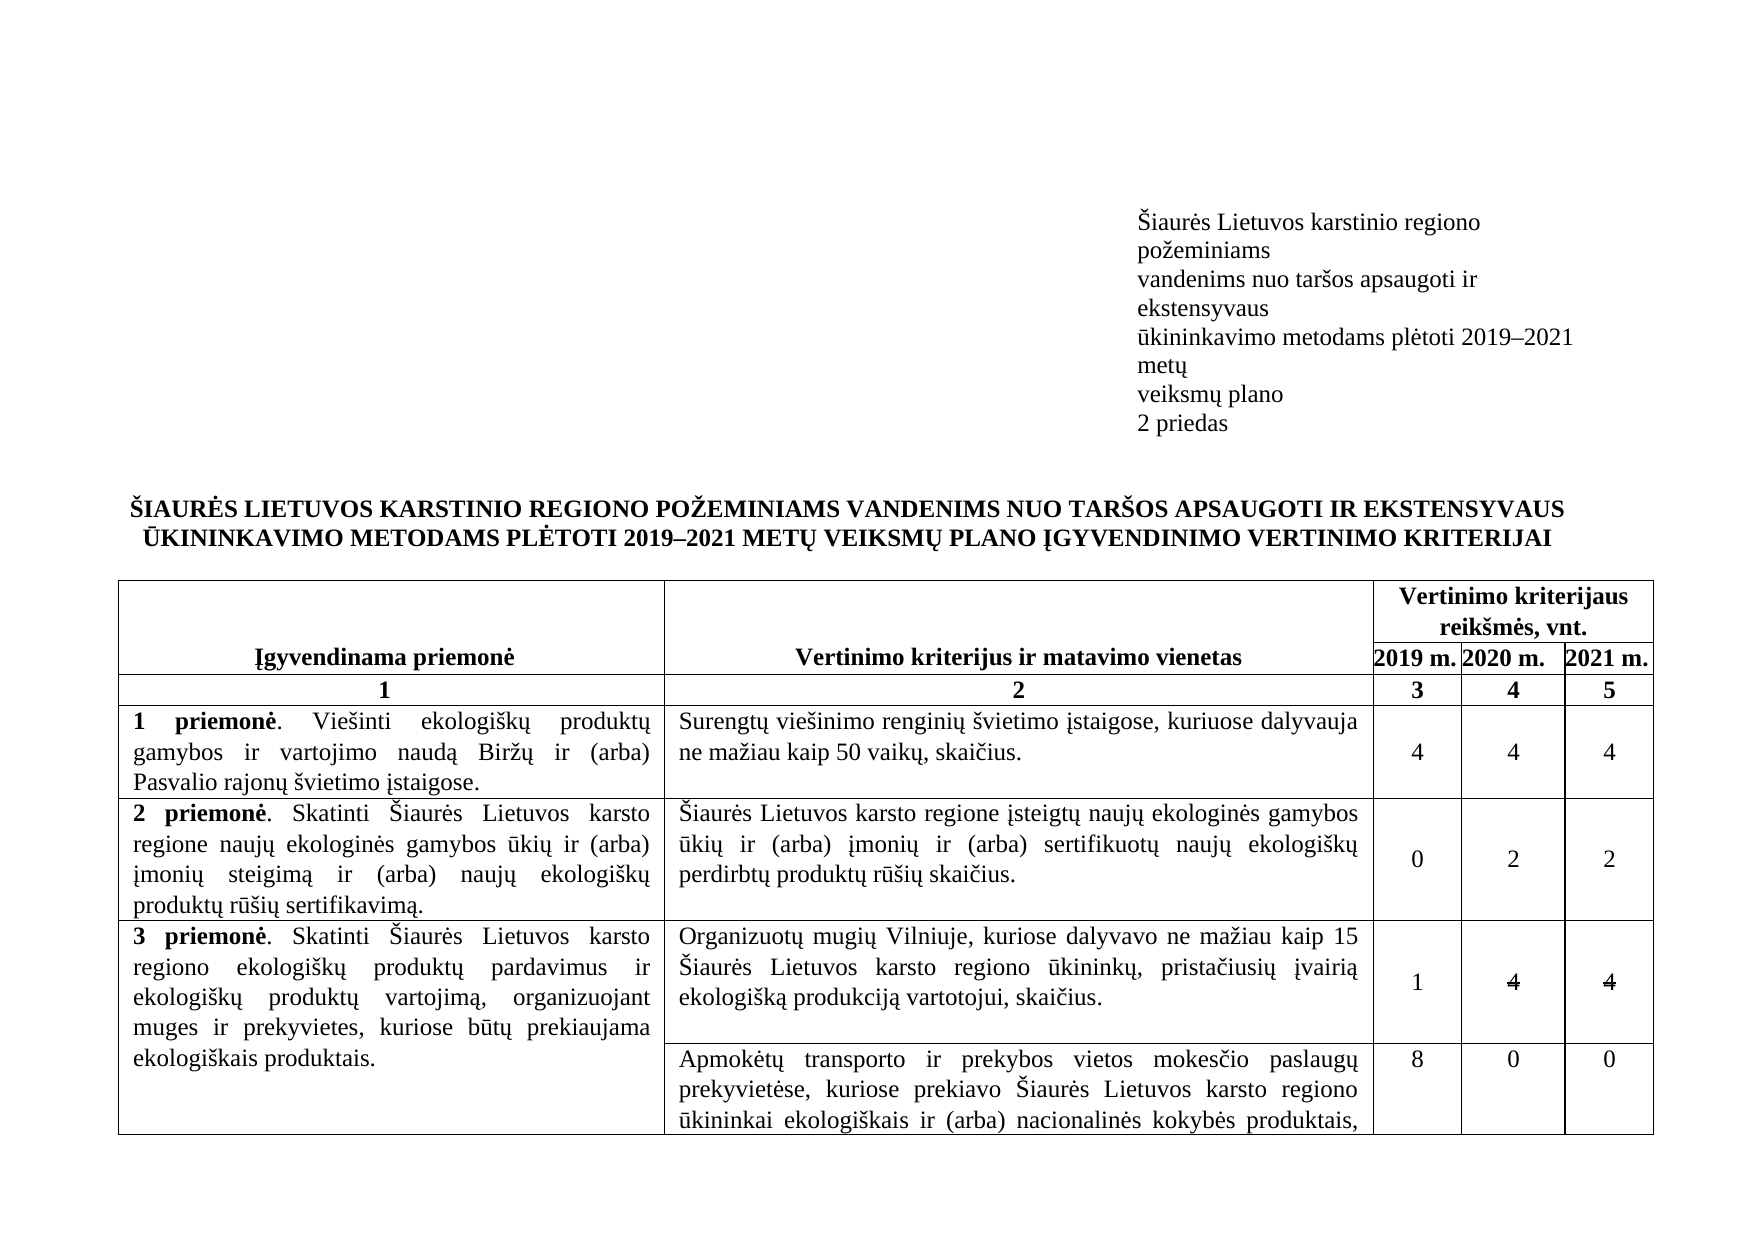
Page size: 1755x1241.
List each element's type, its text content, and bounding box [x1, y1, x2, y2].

table_cell 4 [1566, 706, 1653, 797]
table_cell 4 [1462, 921, 1564, 1043]
table_header Įgyvendinama priemonė [119, 581, 664, 674]
table_cell Apmokėtų transporto ir prekybos vietos mokesčio paslaugų prekyvietėse, kuriose prekiavo Šiaurės Lietuvos karsto regiono ūkininkai ekologiškais ir (arba) nacionalinės kokybės produktais, [665, 1044, 1373, 1133]
text veiksmų plano [1137, 379, 1577, 408]
table_cell 4 [1566, 921, 1653, 1043]
table_cell 0 [1374, 799, 1461, 920]
table_cell 2 priemonė. Skatinti Šiaurės Lietuvos karsto regione naujų ekologinės gamybos ūkių ir (arba) įmonių steigimą ir (arba) naujų ekologiškų produktų rūšių sertifikavimą. [119, 799, 664, 920]
table_cell 4 [1374, 706, 1461, 797]
table_cell 2020 m. [1462, 643, 1564, 674]
table_cell 1 priemonė. Viešinti ekologiškų produktų gamybos ir vartojimo naudą Biržų ir (arba) Pasvalio rajonų švietimo įstaigose. [119, 706, 664, 797]
table_cell 3 [1374, 675, 1461, 705]
table_cell 1 [1374, 921, 1461, 1043]
table_cell 2 [665, 675, 1373, 705]
text 2 priedas [1137, 408, 1577, 437]
table_cell 0 [1462, 1044, 1564, 1133]
table_cell 2019 m. [1374, 643, 1461, 674]
table_cell 2 [1566, 799, 1653, 920]
table_cell Surengtų viešinimo renginių švietimo įstaigose, kuriuose dalyvauja ne mažiau kaip 50 vaikų, skaičius. [665, 706, 1373, 797]
table_header Vertinimo kriterijus ir matavimo vienetas [665, 581, 1373, 674]
table_cell 4 [1462, 675, 1564, 705]
table_cell 3 priemonė. Skatinti Šiaurės Lietuvos karsto regiono ekologiškų produktų pardavimus ir ekologiškų produktų vartojimą, organizuojant muges ir prekyvietes, kuriose būtų prekiaujama ekologiškais produktais. [119, 921, 664, 1133]
text Šiaurės Lietuvos karstinio regiono požeminiams [1137, 207, 1577, 264]
text ŠIAURĖS LIETUVOS KARSTINIO REGIONO POŽEMINIAMS VANDENIMS NUO TARŠOS APSAUGOTI IR EKSTENSYVAUS ŪKININKAVIMO METODAMS PLĖTOTI 2019–2021 METŲ VEIKSMŲ PLANO ĮGYVENDINIMO VERTINIMO KRITERIJAI [118, 494, 1577, 552]
table_cell Šiaurės Lietuvos karsto regione įsteigtų naujų ekologinės gamybos ūkių ir (arba) įmonių ir (arba) sertifikuotų naujų ekologiškų perdirbtų produktų rūšių skaičius. [665, 799, 1373, 920]
table_cell 2 [1462, 799, 1564, 920]
table_cell 5 [1566, 675, 1653, 705]
table_cell 2021 m. [1566, 643, 1653, 674]
table_header Vertinimo kriterijaus reikšmės, vnt. [1374, 581, 1653, 642]
table_cell 8 [1374, 1044, 1461, 1133]
table_cell 1 [119, 675, 664, 705]
table_cell Organizuotų mugių Vilniuje, kuriose dalyvavo ne mažiau kaip 15 Šiaurės Lietuvos karsto regiono ūkininkų, pristačiusių įvairią ekologišką produkciją vartotojui, skaičius. [665, 921, 1373, 1043]
table_cell 4 [1462, 706, 1564, 797]
table_cell 0 [1566, 1044, 1653, 1133]
text ūkininkavimo metodams plėtoti 2019–2021 metų [1137, 322, 1577, 379]
text vandenims nuo taršos apsaugoti ir ekstensyvaus [1137, 264, 1577, 322]
